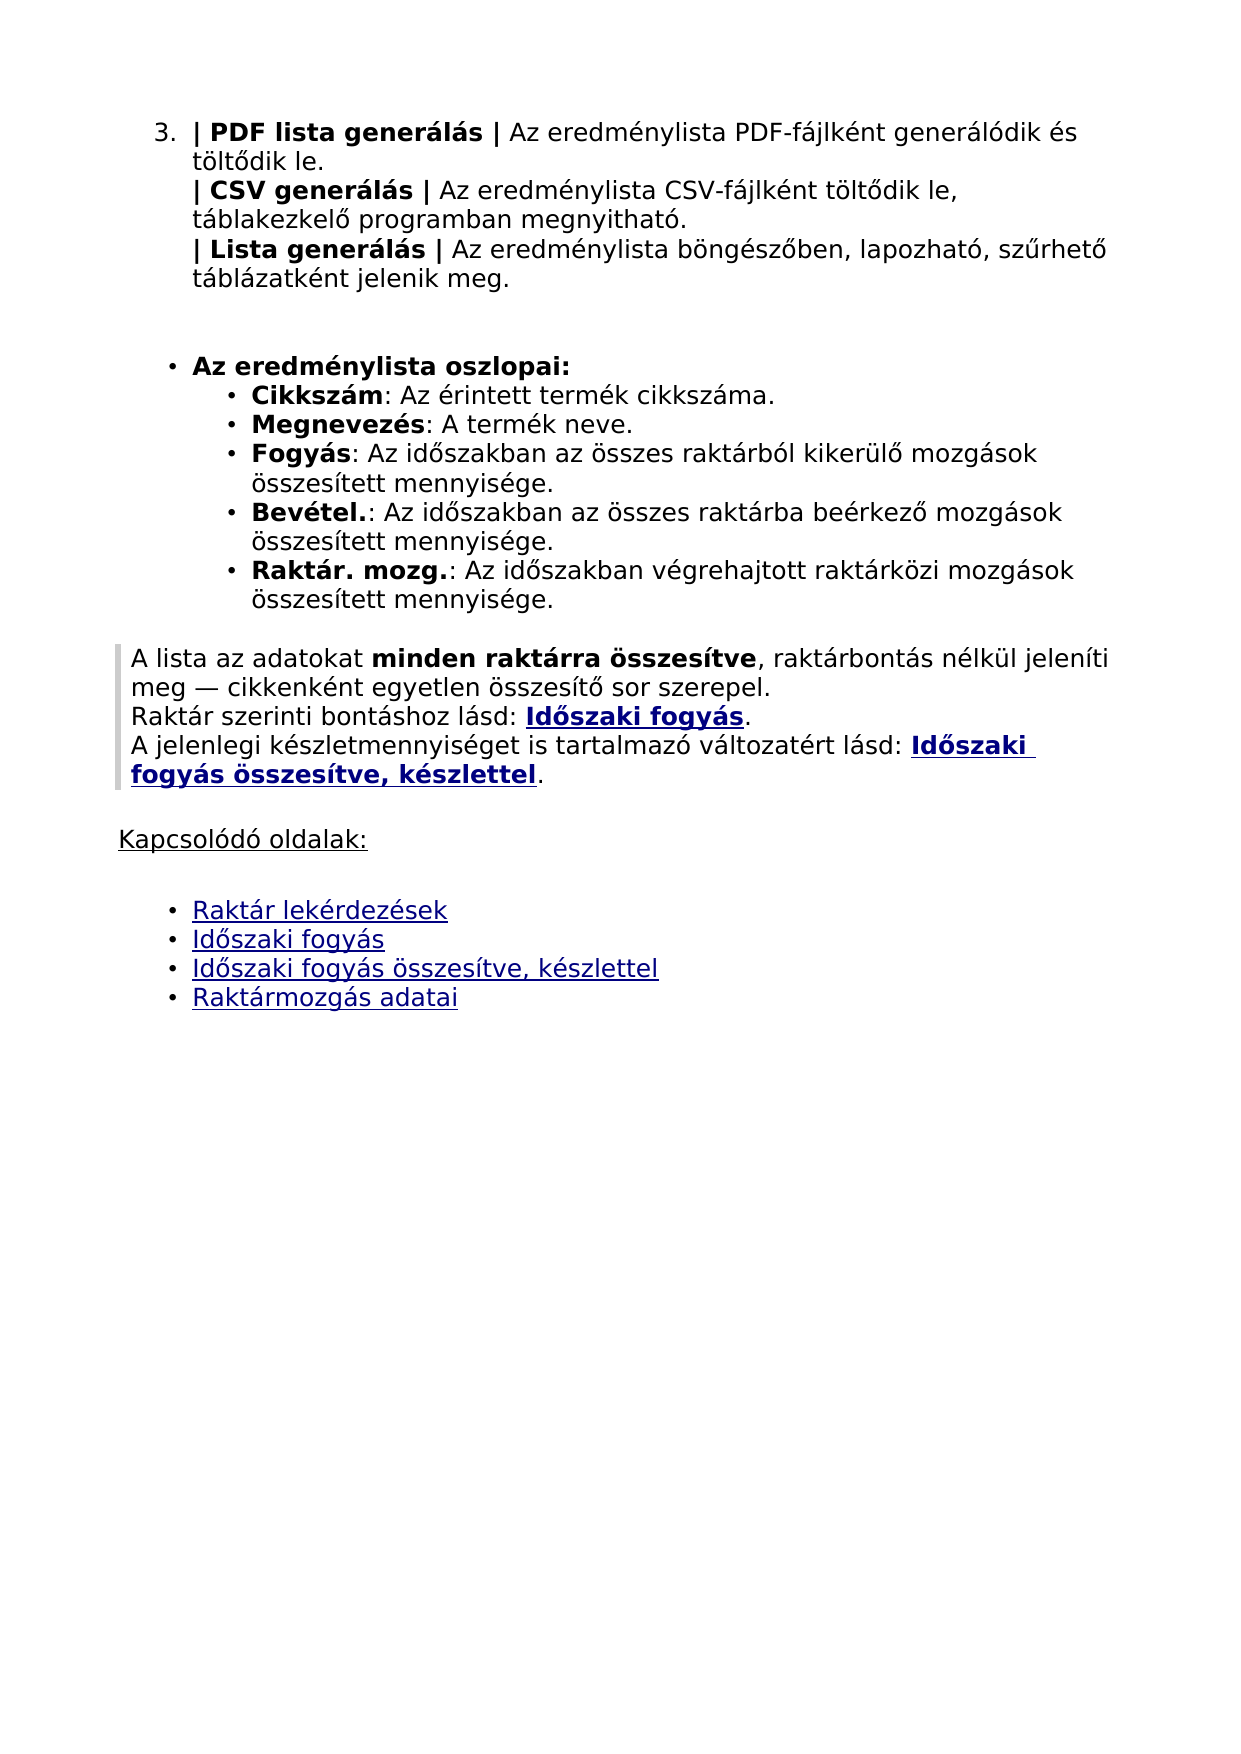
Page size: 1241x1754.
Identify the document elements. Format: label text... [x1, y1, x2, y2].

list Raktár. mozg.: Az időszakban végrehajtott raktárközi mozgások összesített mennyisége. [236, 556, 1122, 614]
list Időszaki fogyás összesítve, készlettel [177, 954, 1122, 983]
table_header A lista az adatokat minden raktárra összesítve, raktárbontás nélkül jeleníti meg — cikkenként egyetlen összesítő sor szerepel. Raktár szerinti bontáshoz lásd: Időszaki fogyás. A jelenlegi készletmennyiséget is tartalmazó változatért lásd: Időszaki fogyás összesítve, készlettel. [121, 644, 1122, 790]
list Időszaki fogyás [177, 925, 1122, 954]
list Fogyás: Az időszakban az összes raktárból kikerülő mozgások összesített mennyisége. [236, 439, 1122, 498]
list Raktár lekérdezések [177, 896, 1122, 925]
list | PDF lista generálás | Az eredménylista PDF-fájlként generálódik és töltődik le. | CSV generálás | Az eredménylista CSV-fájlként töltődik le, táblakezkelő programban megnyitható. | Lista generálás | Az eredménylista böngészőben, lapozható, szűrhető táblázatként jelenik meg. [177, 118, 1122, 293]
list Az eredménylista oszlopai: [177, 352, 1122, 381]
list Raktármozgás adatai [177, 983, 1122, 1013]
list Bevétel.: Az időszakban az összes raktárba beérkező mozgások összesített mennyisége. [236, 498, 1122, 556]
text Kapcsolódó oldalak: [118, 825, 1122, 854]
list Cikkszám: Az érintett termék cikkszáma. [236, 381, 1122, 410]
list Megnevezés: A termék neve. [236, 410, 1122, 439]
